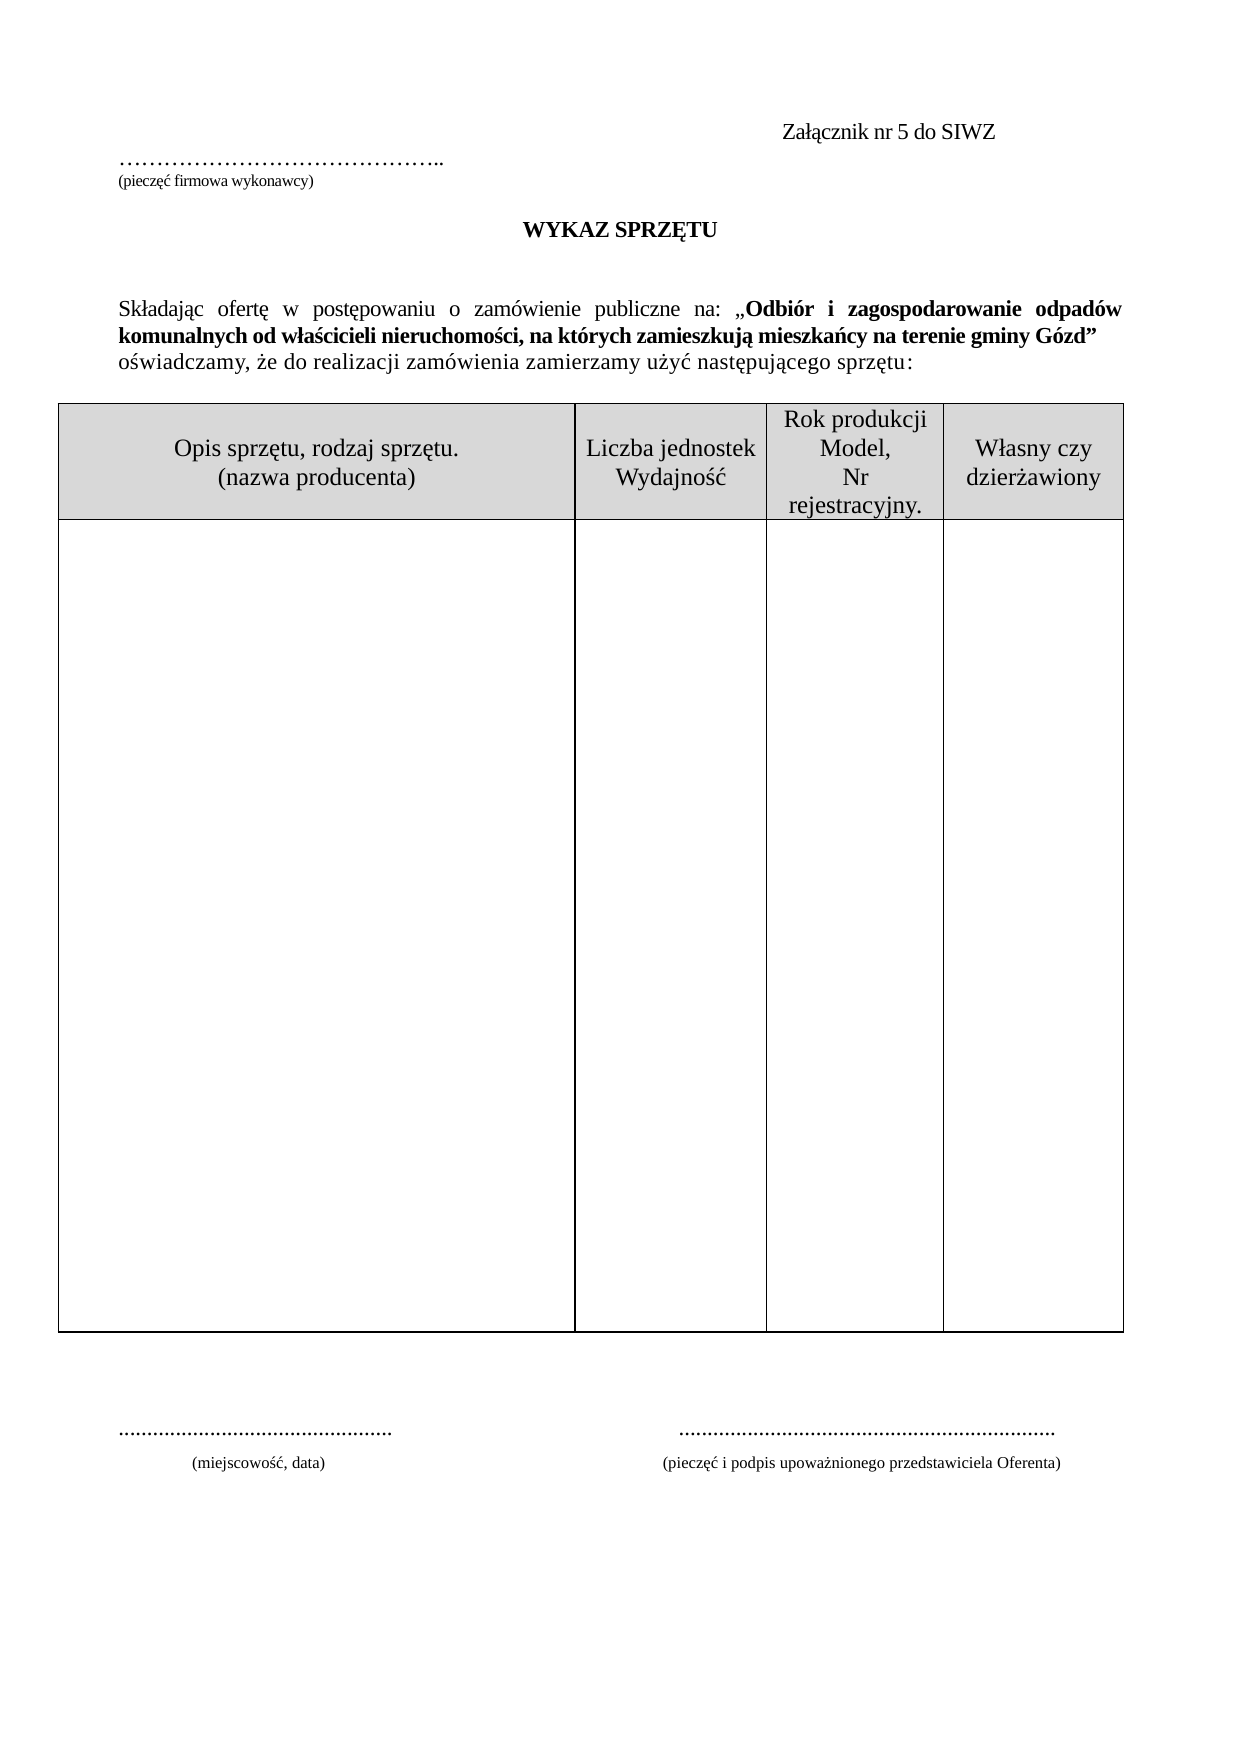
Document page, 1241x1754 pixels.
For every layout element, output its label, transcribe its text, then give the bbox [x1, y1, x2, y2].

table_header Liczba jednostek Wydajność [576, 404, 766, 519]
table_cell [59, 861, 574, 1204]
table_cell [944, 861, 1123, 1204]
table_cell [59, 520, 574, 861]
text oświadczamy, że do realizacji zamówienia zamierzamy użyć następującego sprzętu: [118, 348, 1122, 374]
text WYKAZ SPRZĘTU [118, 216, 1122, 243]
table_cell [944, 1204, 1123, 1331]
table_header Opis sprzętu, rodzaj sprzętu. (nazwa producenta) [59, 404, 574, 519]
text …………………………………….. [118, 144, 1122, 171]
text ................................................ .................................................................. [118, 1414, 1122, 1441]
text Załącznik nr 5 do SIWZ [782, 118, 1122, 144]
text (pieczęć firmowa wykonawcy) [118, 171, 1122, 190]
text Składając ofertę w postępowaniu o zamówienie publiczne na: „Odbiór i zagospodarowanie odpadów komunalnych od właścicieli nieruchomości, na których zamieszkują mieszkańcy na terenie gminy Gózd” [118, 295, 1122, 348]
table_cell [576, 520, 766, 861]
table_cell [767, 520, 943, 861]
table_cell [767, 1204, 943, 1331]
table_header Własny czy dzierżawiony [944, 404, 1123, 519]
table_cell [576, 861, 766, 1204]
table_cell [59, 1204, 574, 1331]
table_cell [944, 520, 1123, 861]
table_cell [576, 1204, 766, 1331]
text (miejscowość, data) (pieczęć i podpis upoważnionego przedstawiciela Oferenta) [118, 1453, 1122, 1472]
table_header Rok produkcji Model, Nr rejestracyjny. [767, 404, 943, 519]
table_cell [767, 861, 943, 1204]
